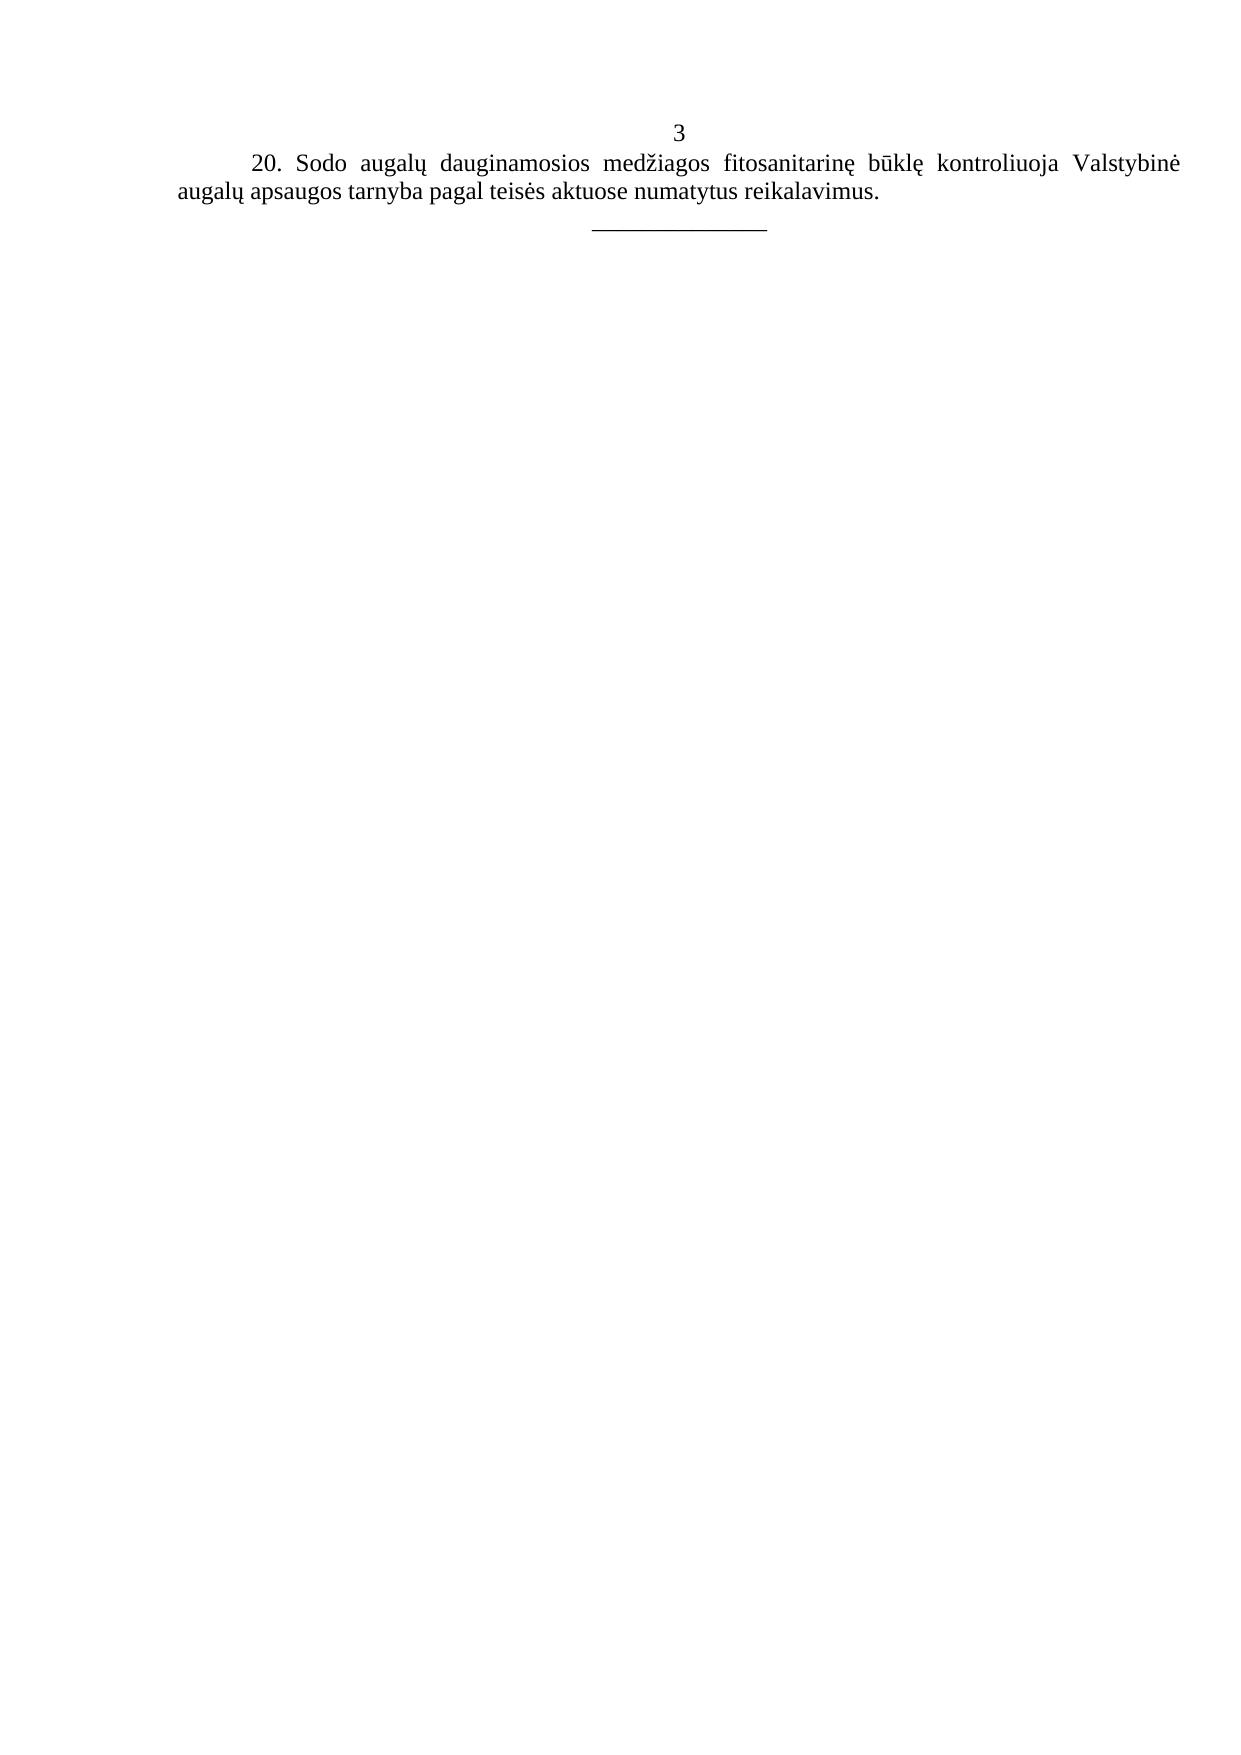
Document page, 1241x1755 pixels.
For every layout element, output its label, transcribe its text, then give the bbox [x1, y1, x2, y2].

text ______________ [177, 205, 1181, 234]
text 20. Sodo augalų dauginamosios medžiagos fitosanitarinę būklę kontroliuoja Valstybinė augalų apsaugos tarnyba pagal teisės aktuose numatytus reikalavimus. [177, 148, 1181, 205]
